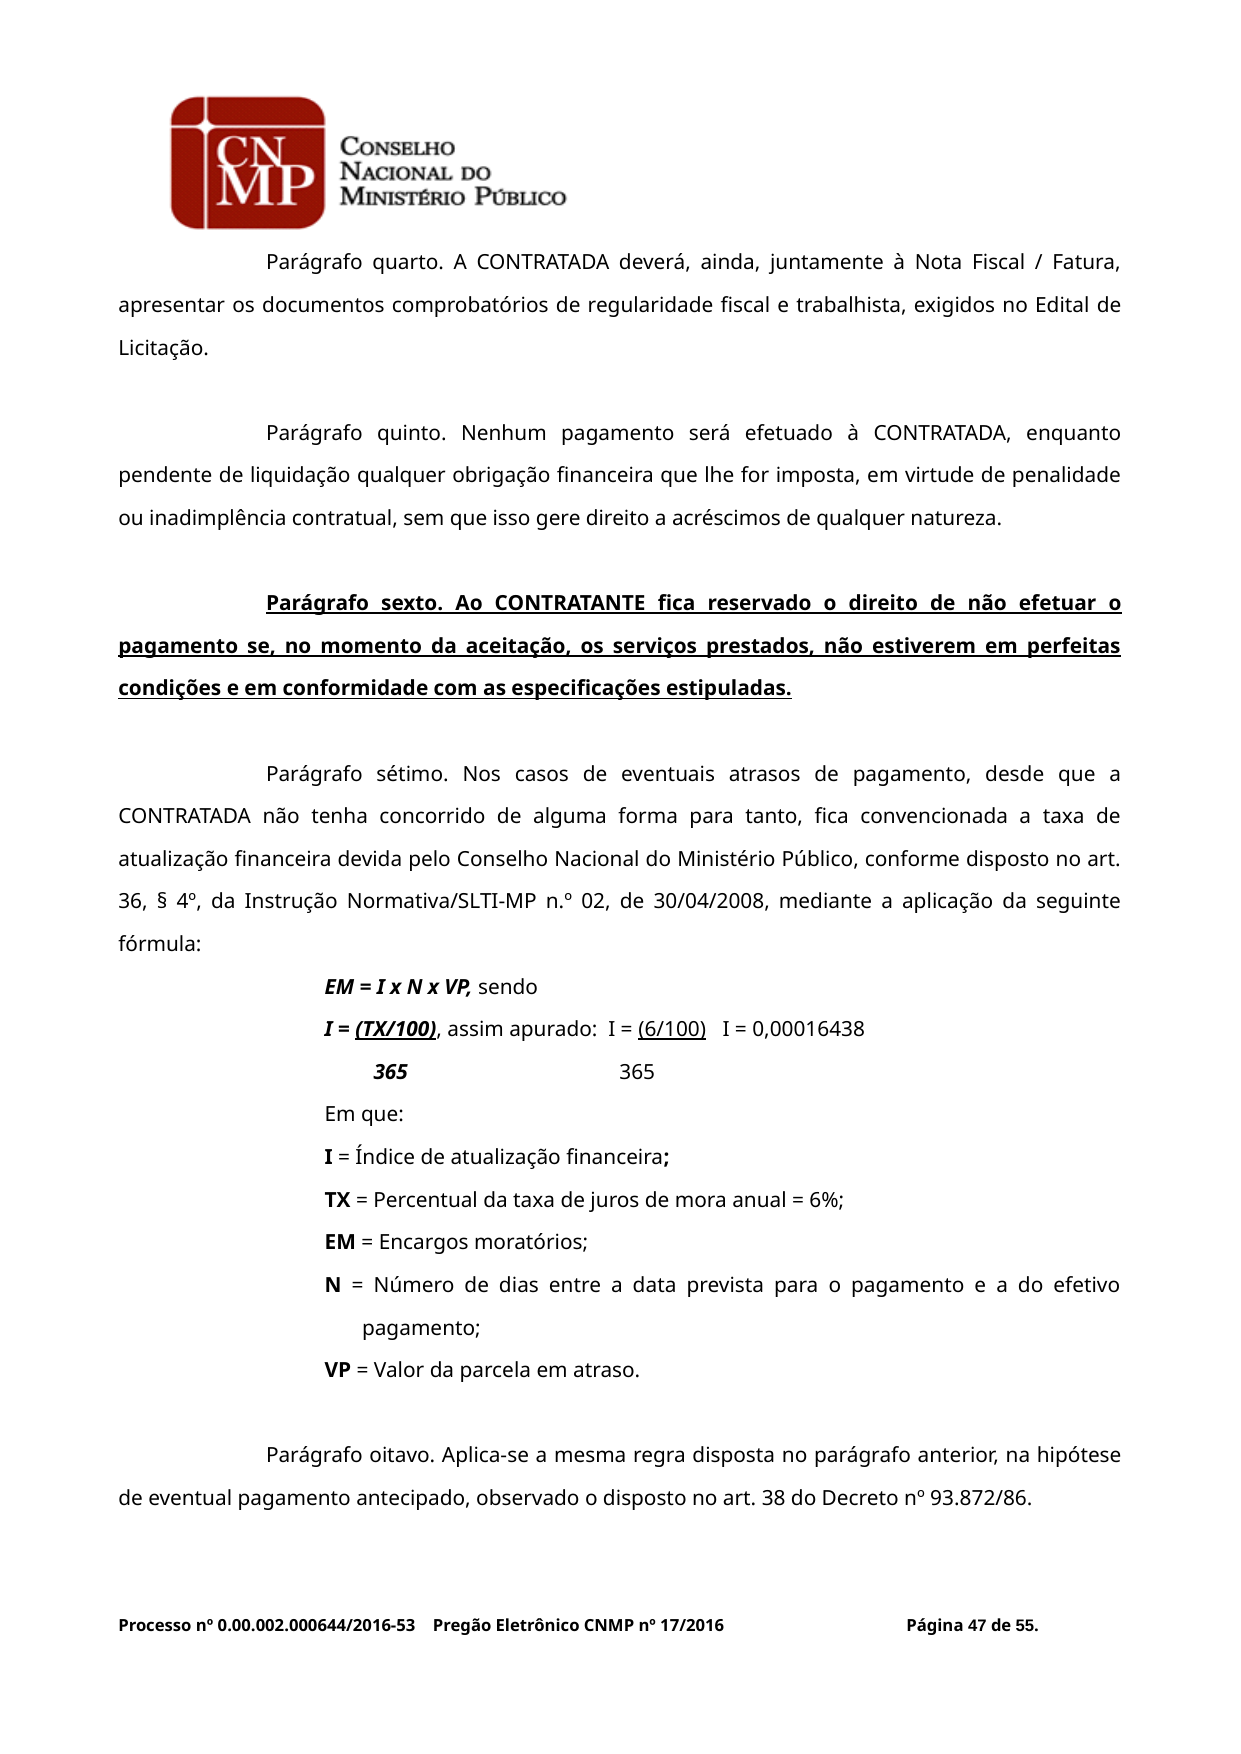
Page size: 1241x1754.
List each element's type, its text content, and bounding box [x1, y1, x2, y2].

text I = (TX/100), assim apurado: I = (6/100) I = 0,00016438 [324, 1014, 1122, 1043]
text Parágrafo quarto. A CONTRATADA deverá, ainda, juntamente à Nota Fiscal / Fatura, apresentar os documentos comprobatórios de regularidade fiscal e trabalhista, exigidos no Edital de Licitação. [118, 247, 1122, 361]
text I = Índice de atualização financeira; [324, 1142, 1122, 1171]
text EM = Encargos moratórios; [324, 1227, 1122, 1256]
text Parágrafo oitavo. Aplica-se a mesma regra disposta no parágrafo anterior, na hipótese de eventual pagamento antecipado, observado o disposto no art. 38 do Decreto nº 93.872/86. [118, 1440, 1122, 1511]
text EM = I x N x VP, sendo [324, 972, 1122, 1000]
text N = Número de dias entre a data prevista para o pagamento e a do efetivo pagamento; [324, 1270, 1122, 1341]
text VP = Valor da parcela em atraso. [324, 1355, 1122, 1384]
text 365 365 [324, 1057, 1122, 1085]
text Parágrafo quinto. Nenhum pagamento será efetuado à CONTRATADA, enquanto pendente de liquidação qualquer obrigação financeira que lhe for imposta, em virtude de penalidade ou inadimplência contratual, sem que isso gere direito a acréscimos de qualquer natureza. [118, 418, 1122, 532]
text Parágrafo sétimo. Nos casos de eventuais atrasos de pagamento, desde que a CONTRATADA não tenha concorrido de alguma forma para tanto, fica convencionada a taxa de atualização financeira devida pelo Conselho Nacional do Ministério Público, conforme disposto no art. 36, § 4º, da Instrução Normativa/SLTI-MP n.º 02, de 30/04/2008, mediante a aplicação da seguinte fórmula: [118, 759, 1122, 958]
text Parágrafo sexto. Ao CONTRATANTE fica reservado o direito de não efetuar o pagamento se, no momento da aceitação, os serviços prestados, não estiverem em perfeitas condições e em conformidade com as especificações estipuladas. [118, 588, 1122, 702]
text TX = Percentual da taxa de juros de mora anual = 6%; [324, 1185, 1122, 1213]
text Em que: [324, 1099, 1122, 1128]
